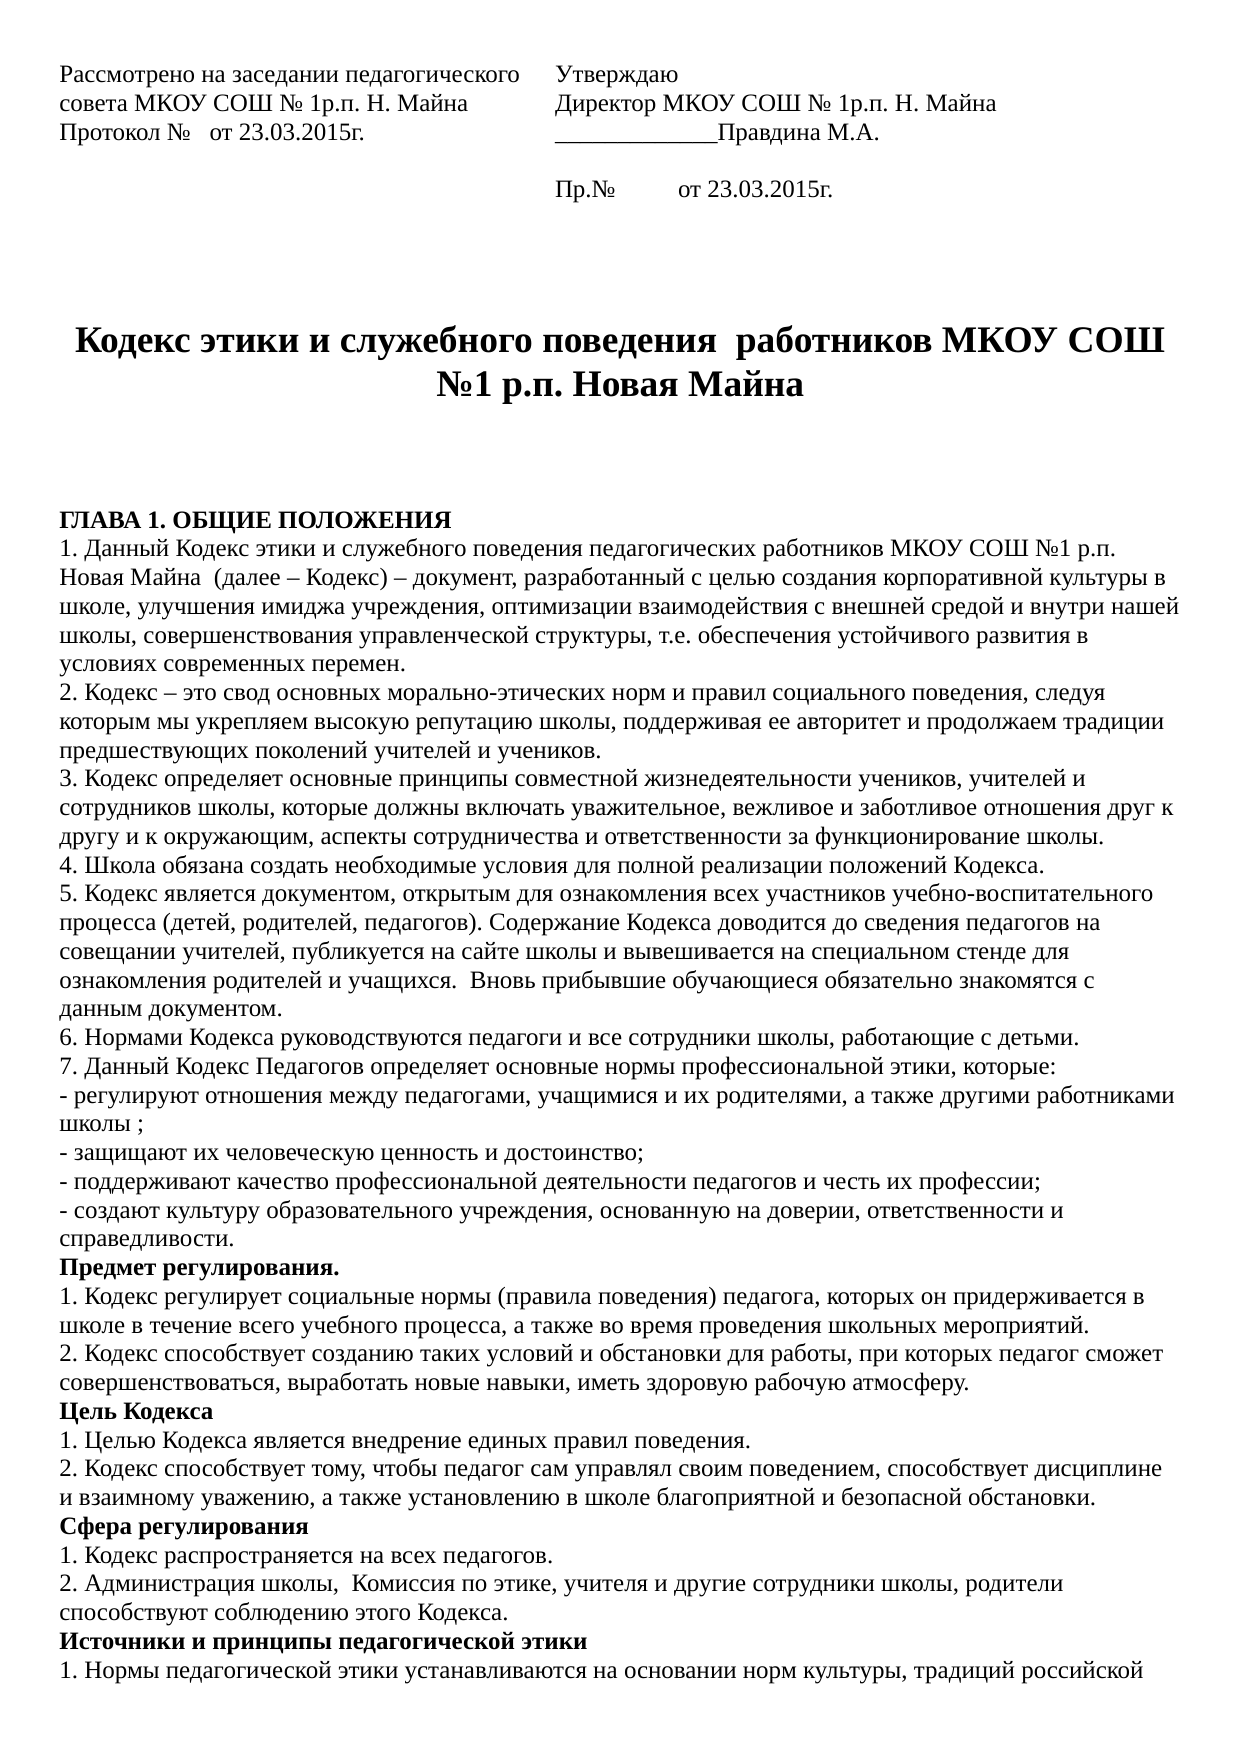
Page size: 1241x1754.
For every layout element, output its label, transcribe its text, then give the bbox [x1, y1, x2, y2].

text Цель Кодекса [59, 1396, 1181, 1425]
text - регулируют отношения между педагогами, учащимися и их родителями, а также другими работниками школы ; [59, 1080, 1181, 1137]
text - защищают их человеческую ценность и достоинство; [59, 1137, 1181, 1166]
table_header Утверждаю Директор МКОУ СОШ № 1р.п. Н. Майна _____________Правдина М.А. Пр.№ от 23.03.2015г. [544, 59, 1045, 232]
text 4. Школа обязана создать необходимые условия для полной реализации положений Кодекса. [59, 850, 1181, 878]
text 2. Кодекс способствует тому, чтобы педагог сам управлял своим поведением, способствует дисциплине и взаимному уважению, а также установлению в школе благоприятной и безопасной обстановки. [59, 1453, 1181, 1511]
table_header Рассмотрено на заседании педагогического совета МКОУ СОШ № 1р.п. Н. Майна Протокол № от 23.03.2015г. [48, 59, 543, 232]
text 2. Кодекс – это свод основных морально-этических норм и правил социального поведения, следуя которым мы укрепляем высокую репутацию школы, поддерживая ее авторитет и продолжаем традиции предшествующих поколений учителей и учеников. [59, 677, 1181, 763]
text 5. Кодекс является документом, открытым для ознакомления всех участников учебно-воспитательного процесса (детей, родителей, педагогов). Содержание Кодекса доводится до сведения педагогов на совещании учителей, публикуется на сайте школы и вывешивается на специальном стенде для ознакомления родителей и учащихся. Вновь прибывшие обучающиеся обязательно знакомятся с данным документом. [59, 878, 1181, 1022]
text 6. Нормами Кодекса руководствуются педагоги и все сотрудники школы, работающие с детьми. [59, 1022, 1181, 1051]
text 1. Целью Кодекса является внедрение единых правил поведения. [59, 1425, 1181, 1453]
text 1. Данный Кодекс этики и служебного поведения педагогических работников МКОУ СОШ №1 р.п. Новая Майна (далее – Кодекс) – документ, разработанный с целью создания корпоративной культуры в школе, улучшения имиджа учреждения, оптимизации взаимодействия с внешней средой и внутри нашей школы, совершенствования управленческой структуры, т.е. обеспечения устойчивого развития в условиях современных перемен. [59, 533, 1181, 677]
text Сфера регулирования [59, 1511, 1181, 1540]
text 2. Администрация школы, Комиссия по этике, учителя и другие сотрудники школы, родители способствуют соблюдению этого Кодекса. [59, 1568, 1181, 1626]
text ГЛАВА 1. ОБЩИЕ ПОЛОЖЕНИЯ [59, 505, 1181, 533]
text 2. Кодекс способствует созданию таких условий и обстановки для работы, при которых педагог сможет совершенствоваться, выработать новые навыки, иметь здоровую рабочую атмосферу. [59, 1338, 1181, 1396]
text - поддерживают качество профессиональной деятельности педагогов и честь их профессии; - создают культуру образовательного учреждения, основанную на доверии, ответственности и справедливости. [59, 1166, 1181, 1252]
text Источники и принципы педагогической этики [59, 1626, 1181, 1655]
text Предмет регулирования. [59, 1252, 1181, 1281]
text 7. Данный Кодекс Педагогов определяет основные нормы профессиональной этики, которые: [59, 1051, 1181, 1080]
text 3. Кодекс определяет основные принципы совместной жизнедеятельности учеников, учителей и сотрудников школы, которые должны включать уважительное, вежливое и заботливое отношения друг к другу и к окружающим, аспекты сотрудничества и ответственности за функционирование школы. [59, 763, 1181, 850]
text 1. Кодекс распространяется на всех педагогов. [59, 1540, 1181, 1568]
text 1. Нормы педагогической этики устанавливаются на основании норм культуры, традиций российской [59, 1655, 1181, 1683]
text 1. Кодекс регулирует социальные нормы (правила поведения) педагога, которых он придерживается в школе в течение всего учебного процесса, а также во время проведения школьных мероприятий. [59, 1281, 1181, 1338]
subtitle Кодекс этики и служебного поведения работников МКОУ СОШ №1 р.п. Новая Майна [59, 318, 1181, 404]
